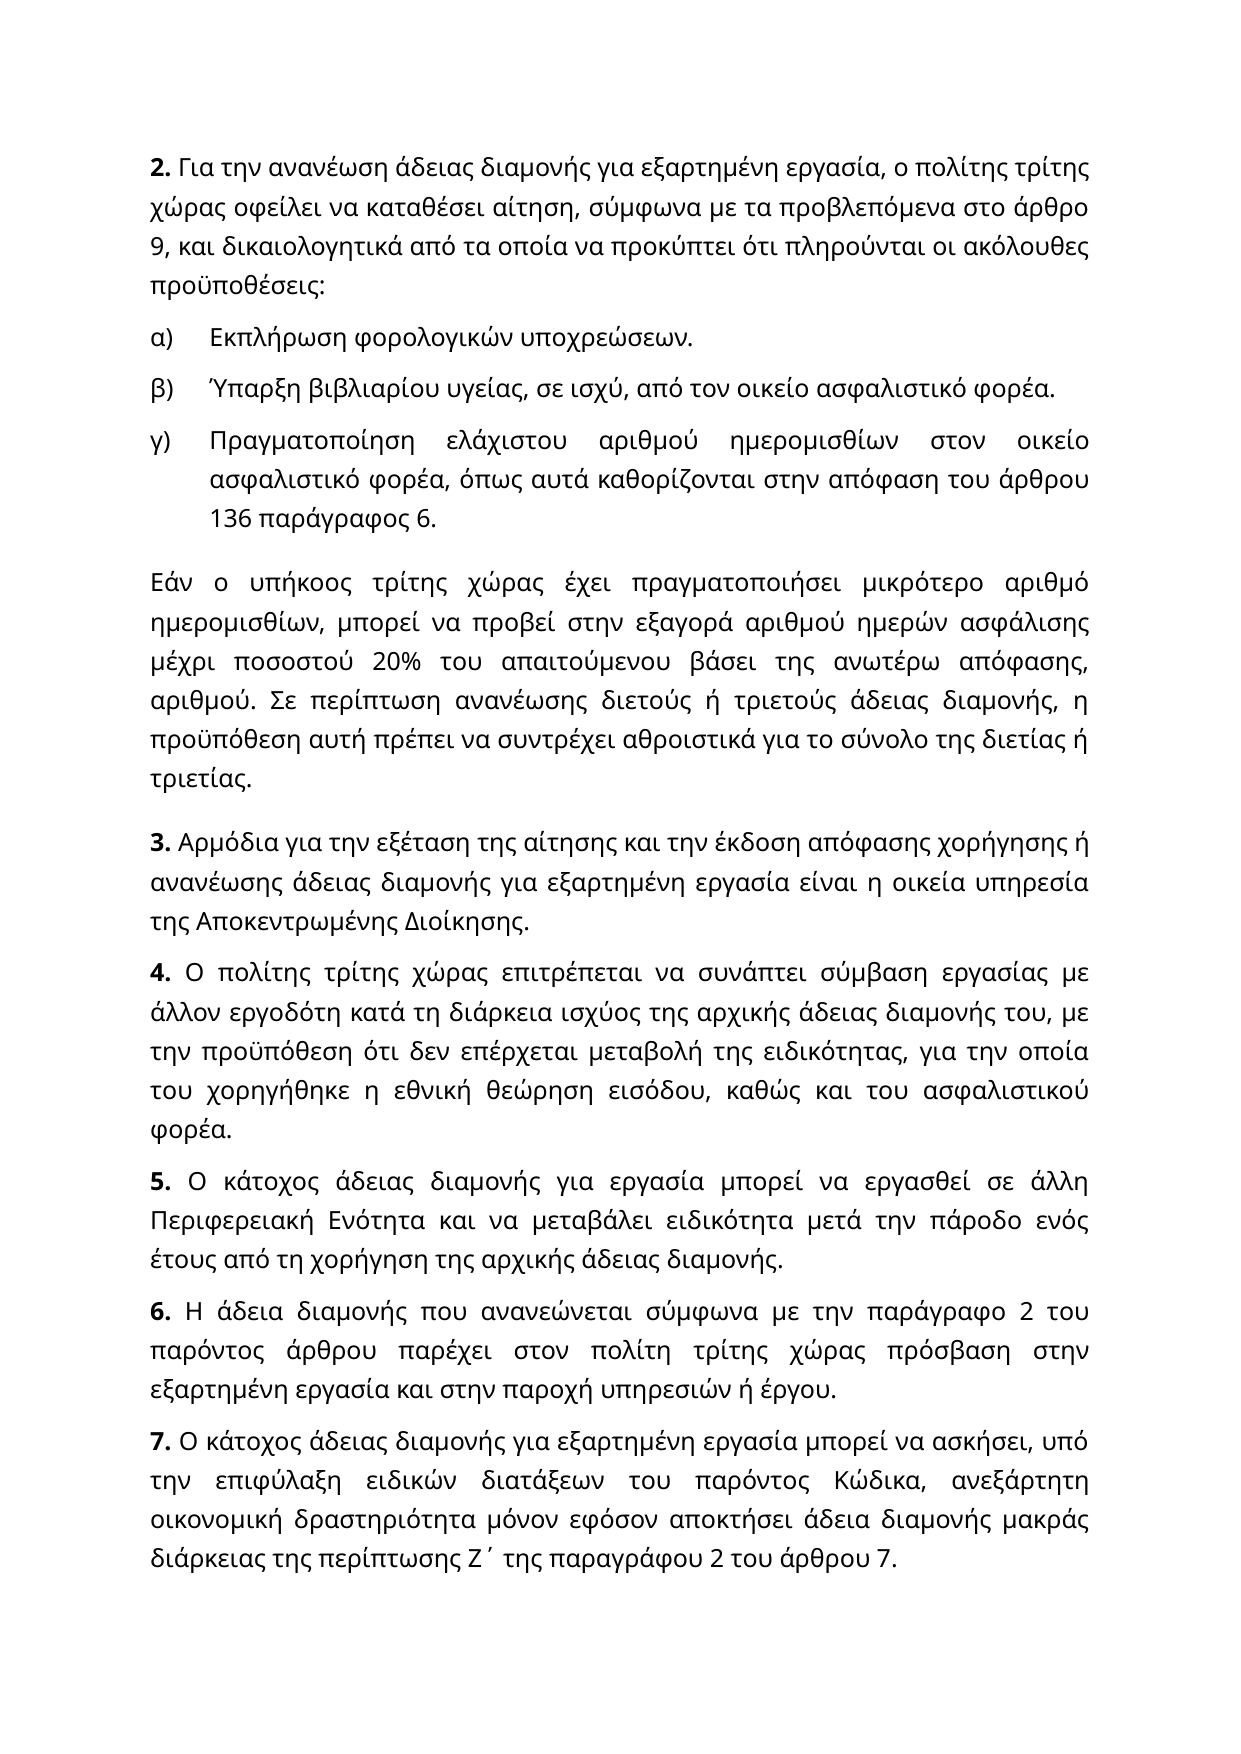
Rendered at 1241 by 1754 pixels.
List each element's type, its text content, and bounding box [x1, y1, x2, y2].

list α) Εκπλήρωση φορολογικών υποχρεώσεων. [150, 319, 1090, 353]
text 6. Η άδεια διαμονής που ανανεώνεται σύμφωνα με την παράγραφο 2 του παρόντος άρθρου παρέχει στον πολίτη τρίτης χώρας πρόσβαση στην εξαρτημένη εργασία και στην παροχή υπηρεσιών ή έργου. [150, 1293, 1090, 1406]
list γ) Πραγματοποίηση ελάχιστου αριθμού ημερομισθίων στον οικείο ασφαλιστικό φορέα, όπως αυτά καθορίζονται στην απόφαση του άρθρου 136 παράγραφος 6. [150, 422, 1090, 535]
text 5. Ο κάτοχος άδειας διαμονής για εργασία μπορεί να εργασθεί σε άλλη Περιφερειακή Ενότητα και να μεταβάλει ειδικότητα μετά την πάροδο ενός έτους από τη χορήγηση της αρχικής άδειας διαμονής. [150, 1163, 1090, 1276]
text 7. Ο κάτοχος άδειας διαμονής για εξαρτημένη εργασία μπορεί να ασκήσει, υπό την επιφύλαξη ειδικών διατάξεων του παρόντος Κώδικα, ανεξάρτητη οικονομική δραστηριότητα μόνον εφόσον αποκτήσει άδεια διαμονής μακράς διάρκειας της περίπτωσης Ζ΄ της παραγράφου 2 του άρθρου 7. [150, 1423, 1090, 1575]
text 3. Αρμόδια για την εξέταση της αίτησης και την έκδοση απόφασης χορήγησης ή ανανέωσης άδειας διαμονής για εξαρτημένη εργασία είναι η οικεία υπηρεσία της Αποκεντρωμένης Διοίκησης. [150, 825, 1090, 937]
list β) Ύπαρξη βιβλιαρίου υγείας, σε ισχύ, από τον οικείο ασφαλιστικό φορέα. [150, 371, 1090, 405]
text Εάν ο υπήκοος τρίτης χώρας έχει πραγματοποιήσει μικρότερο αριθμό ημερομισθίων, μπορεί να προβεί στην εξαγορά αριθμού ημερών ασφάλισης μέχρι ποσοστού 20% του απαιτούμενου βάσει της ανωτέρω απόφασης, αριθμού. Σε περίπτωση ανανέωσης διετούς ή τριετούς άδειας διαμονής, η προϋπόθεση αυτή πρέπει να συντρέχει αθροιστικά για το σύνολο της διετίας ή τριετίας. [150, 565, 1090, 795]
text 4. Ο πολίτης τρίτης χώρας επιτρέπεται να συνάπτει σύμβαση εργασίας με άλλον εργοδότη κατά τη διάρκεια ισχύος της αρχικής άδειας διαμονής του, με την προϋπόθεση ότι δεν επέρχεται μεταβολή της ειδικότητας, για την οποία του χορηγήθηκε η εθνική θεώρηση εισόδου, καθώς και του ασφαλιστικού φορέα. [150, 955, 1090, 1146]
text 2. Για την ανανέωση άδειας διαμονής για εξαρτημένη εργασία, ο πολίτης τρίτης χώρας οφείλει να καταθέσει αίτηση, σύμφωνα με τα προβλεπόμενα στο άρθρο 9, και δικαιολογητικά από τα οποία να προκύπτει ότι πληρούνται οι ακόλουθες προϋποθέσεις: [150, 150, 1090, 302]
